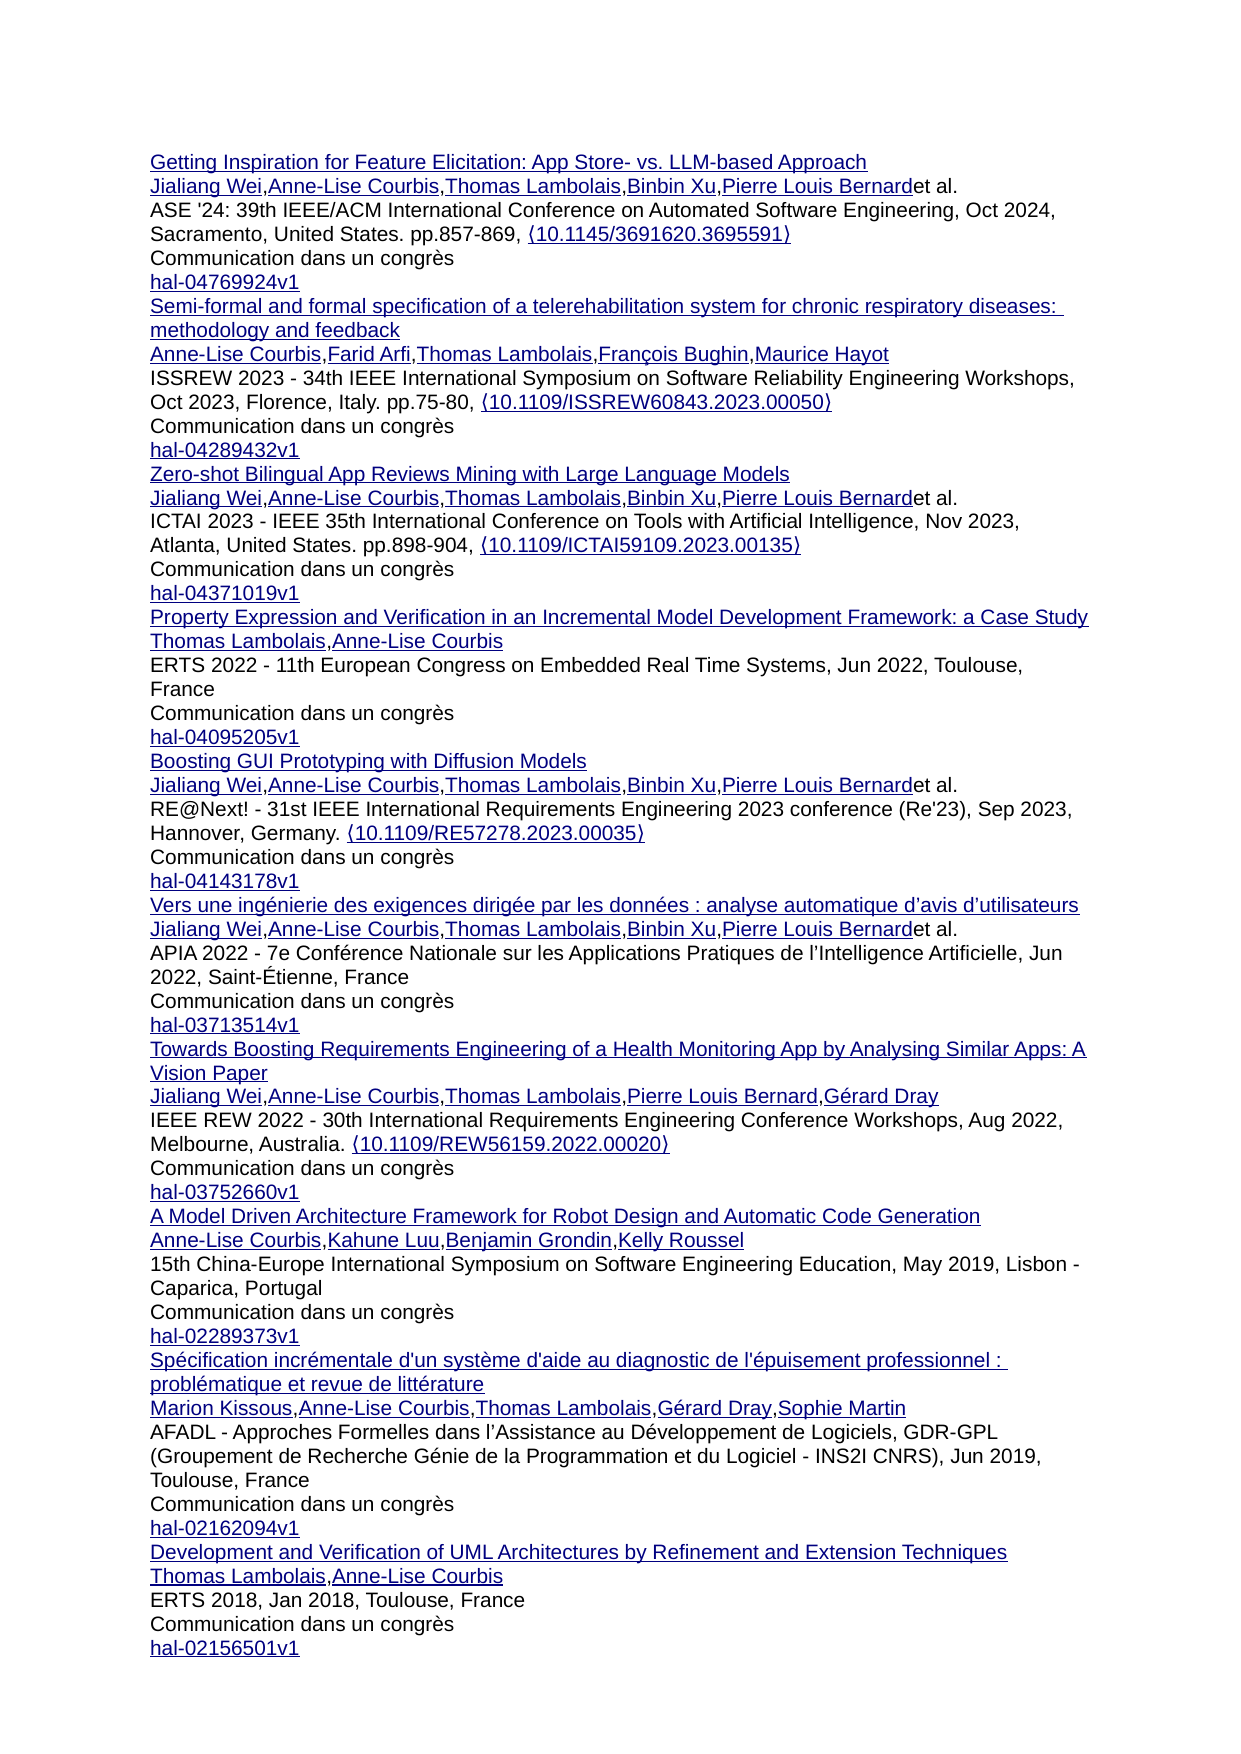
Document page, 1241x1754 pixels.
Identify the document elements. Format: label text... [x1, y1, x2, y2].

table_cell Vers une ingénierie des exigences dirigée par les données : analyse automatique d’avis d’utilisateurs Jialiang Wei,Anne-Lise Courbis,Thomas Lambolais,Binbin Xu,Pierre Louis Bernardet al. APIA 2022 - 7e Conférence Nationale sur les Applications Pratiques de l’Intelligence Artificielle, Jun 2022, Saint-Étienne, France Communication dans un congrès hal-03713514v1 [150, 893, 1090, 1036]
table_cell Zero-shot Bilingual App Reviews Mining with Large Language Models Jialiang Wei,Anne-Lise Courbis,Thomas Lambolais,Binbin Xu,Pierre Louis Bernardet al. ICTAI 2023 - IEEE 35th International Conference on Tools with Artificial Intelligence, Nov 2023, Atlanta, United States. pp.898-904, ⟨10.1109/ICTAI59109.2023.00135⟩ Communication dans un congrès hal-04371019v1 [150, 461, 1090, 605]
table_cell Spécification incrémentale d'un système d'aide au diagnostic de l'épuisement professionnel : problématique et revue de littérature Marion Kissous,Anne-Lise Courbis,Thomas Lambolais,Gérard Dray,Sophie Martin AFADL - Approches Formelles dans l’Assistance au Développement de Logiciels, GDR-GPL (Groupement de Recherche Génie de la Programmation et du Logiciel - INS2I CNRS), Jun 2019, Toulouse, France Communication dans un congrès hal-02162094v1 [150, 1348, 1090, 1539]
table_cell A Model Driven Architecture Framework for Robot Design and Automatic Code Generation Anne-Lise Courbis,Kahune Luu,Benjamin Grondin,Kelly Roussel 15th China-Europe International Symposium on Software Engineering Education, May 2019, Lisbon - Caparica, Portugal Communication dans un congrès hal-02289373v1 [150, 1204, 1090, 1348]
table_cell Semi-formal and formal specification of a telerehabilitation system for chronic respiratory diseases: methodology and feedback Anne-Lise Courbis,Farid Arfi,Thomas Lambolais,François Bughin,Maurice Hayot ISSREW 2023 - 34th IEEE International Symposium on Software Reliability Engineering Workshops, Oct 2023, Florence, Italy. pp.75-80, ⟨10.1109/ISSREW60843.2023.00050⟩ Communication dans un congrès hal-04289432v1 [150, 294, 1090, 461]
table_cell Development and Verification of UML Architectures by Refinement and Extension Techniques Thomas Lambolais,Anne-Lise Courbis ERTS 2018, Jan 2018, Toulouse, France Communication dans un congrès hal-02156501v1 [150, 1540, 1090, 1659]
table_cell Towards Boosting Requirements Engineering of a Health Monitoring App by Analysing Similar Apps: A Vision Paper Jialiang Wei,Anne-Lise Courbis,Thomas Lambolais,Pierre Louis Bernard,Gérard Dray IEEE REW 2022 - 30th International Requirements Engineering Conference Workshops, Aug 2022, Melbourne, Australia. ⟨10.1109/REW56159.2022.00020⟩ Communication dans un congrès hal-03752660v1 [150, 1036, 1090, 1204]
table_header Getting Inspiration for Feature Elicitation: App Store- vs. LLM-based Approach Jialiang Wei,Anne-Lise Courbis,Thomas Lambolais,Binbin Xu,Pierre Louis Bernardet al. ASE '24: 39th IEEE/ACM International Conference on Automated Software Engineering, Oct 2024, Sacramento, United States. pp.857-869, ⟨10.1145/3691620.3695591⟩ Communication dans un congrès hal-04769924v1 [150, 150, 1090, 294]
table_cell Boosting GUI Prototyping with Diffusion Models Jialiang Wei,Anne-Lise Courbis,Thomas Lambolais,Binbin Xu,Pierre Louis Bernardet al. RE@Next! - 31st IEEE International Requirements Engineering 2023 conference (Re'23), Sep 2023, Hannover, Germany. ⟨10.1109/RE57278.2023.00035⟩ Communication dans un congrès hal-04143178v1 [150, 749, 1090, 893]
table_cell Property Expression and Verification in an Incremental Model Development Framework: a Case Study Thomas Lambolais,Anne-Lise Courbis ERTS 2022 - 11th European Congress on Embedded Real Time Systems, Jun 2022, Toulouse, France Communication dans un congrès hal-04095205v1 [150, 605, 1090, 749]
